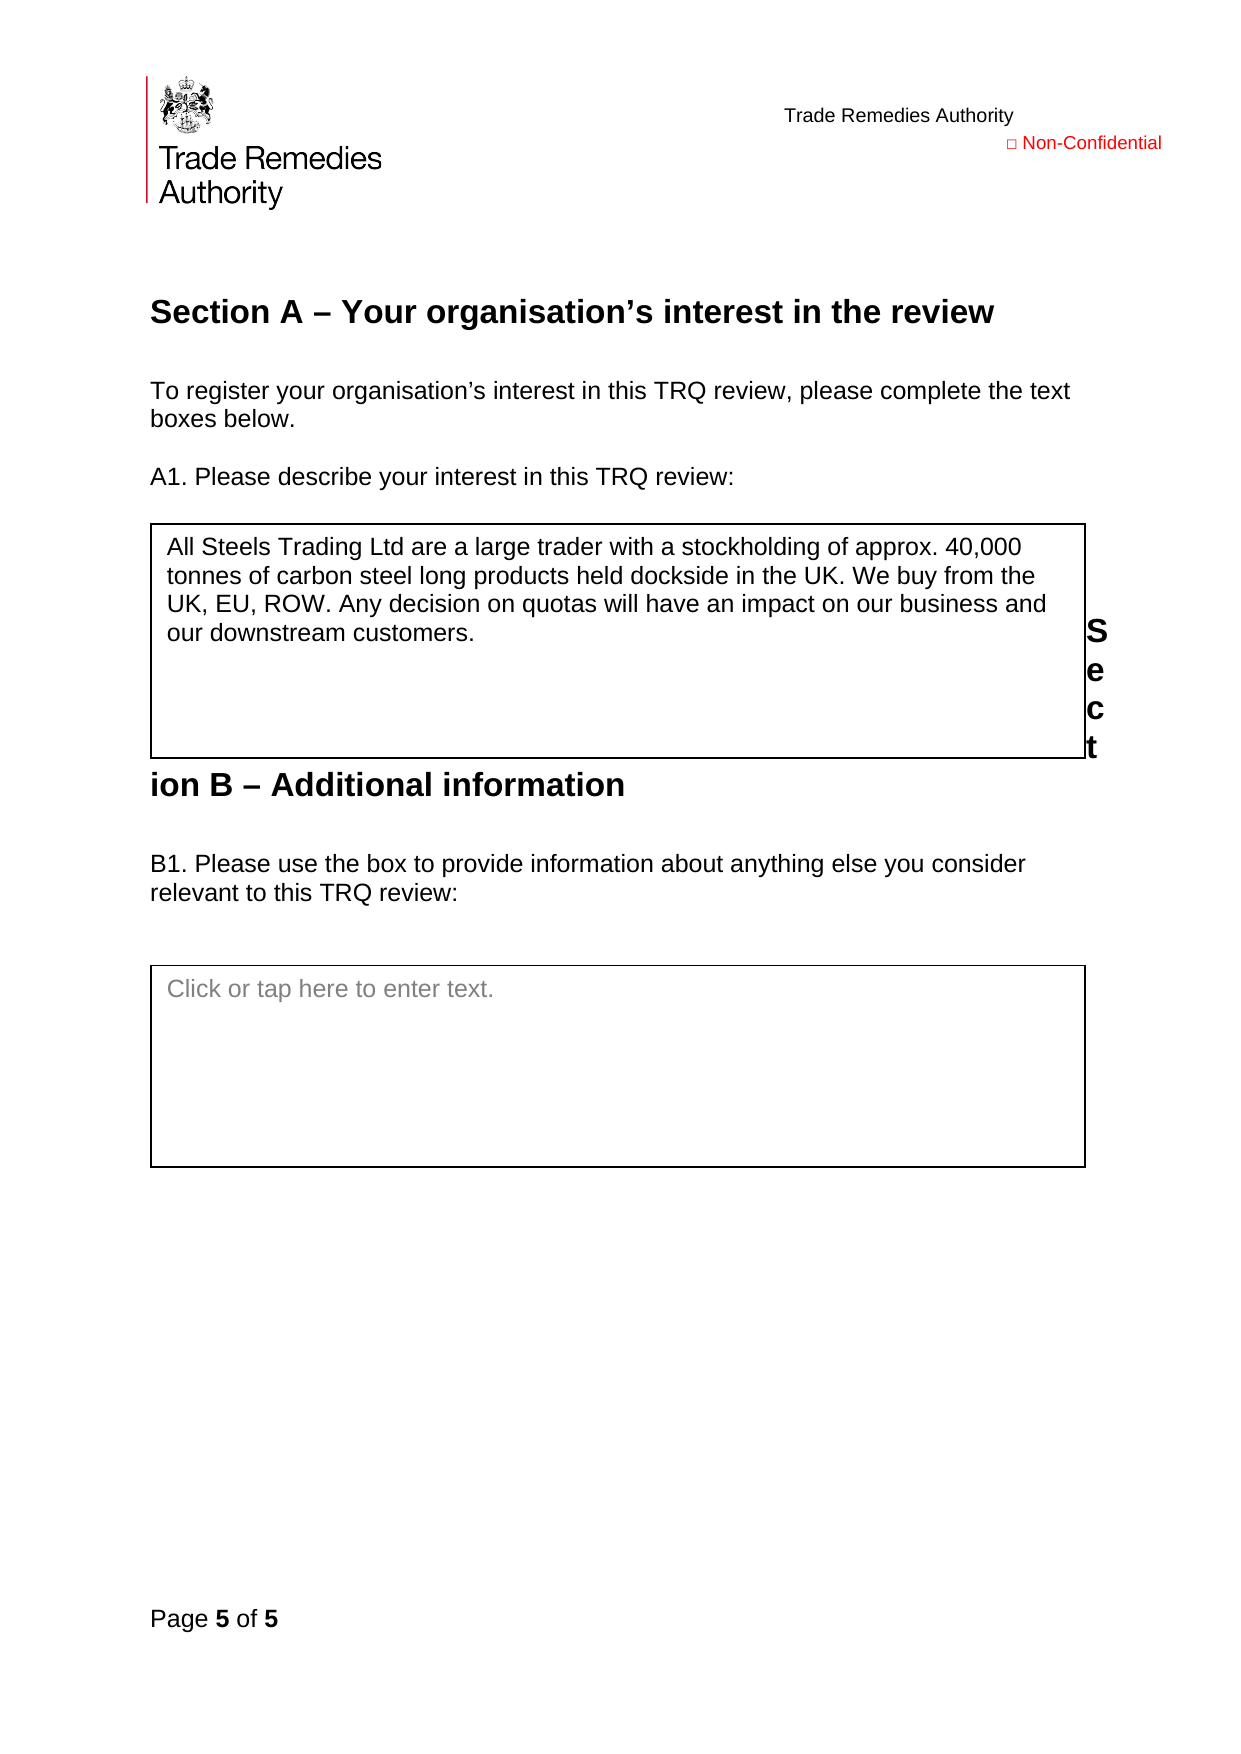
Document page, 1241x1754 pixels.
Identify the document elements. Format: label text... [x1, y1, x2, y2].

text All Steels Trading Ltd are a large trader with a stockholding of approx. 40,000 tonnes of carbon steel long products held dockside in the UK. We buy from the UK, EU, ROW. Any decision on quotas will have an impact on our business and our downstream customers. [167, 532, 1069, 647]
subtitle Section A – Your organisation’s interest in the review [150, 292, 1090, 330]
text A1. Please describe your interest in this TRQ review: [150, 462, 1090, 491]
text B1. Please use the box to provide information about anything else you consider relevant to this TRQ review: [150, 849, 1090, 907]
text To register your organisation’s interest in this TRQ review, please complete the text boxes below. [150, 376, 1090, 433]
text Click or tap here to enter text. [167, 973, 1069, 1002]
subtitle Section B – Additional information [150, 743, 1090, 804]
